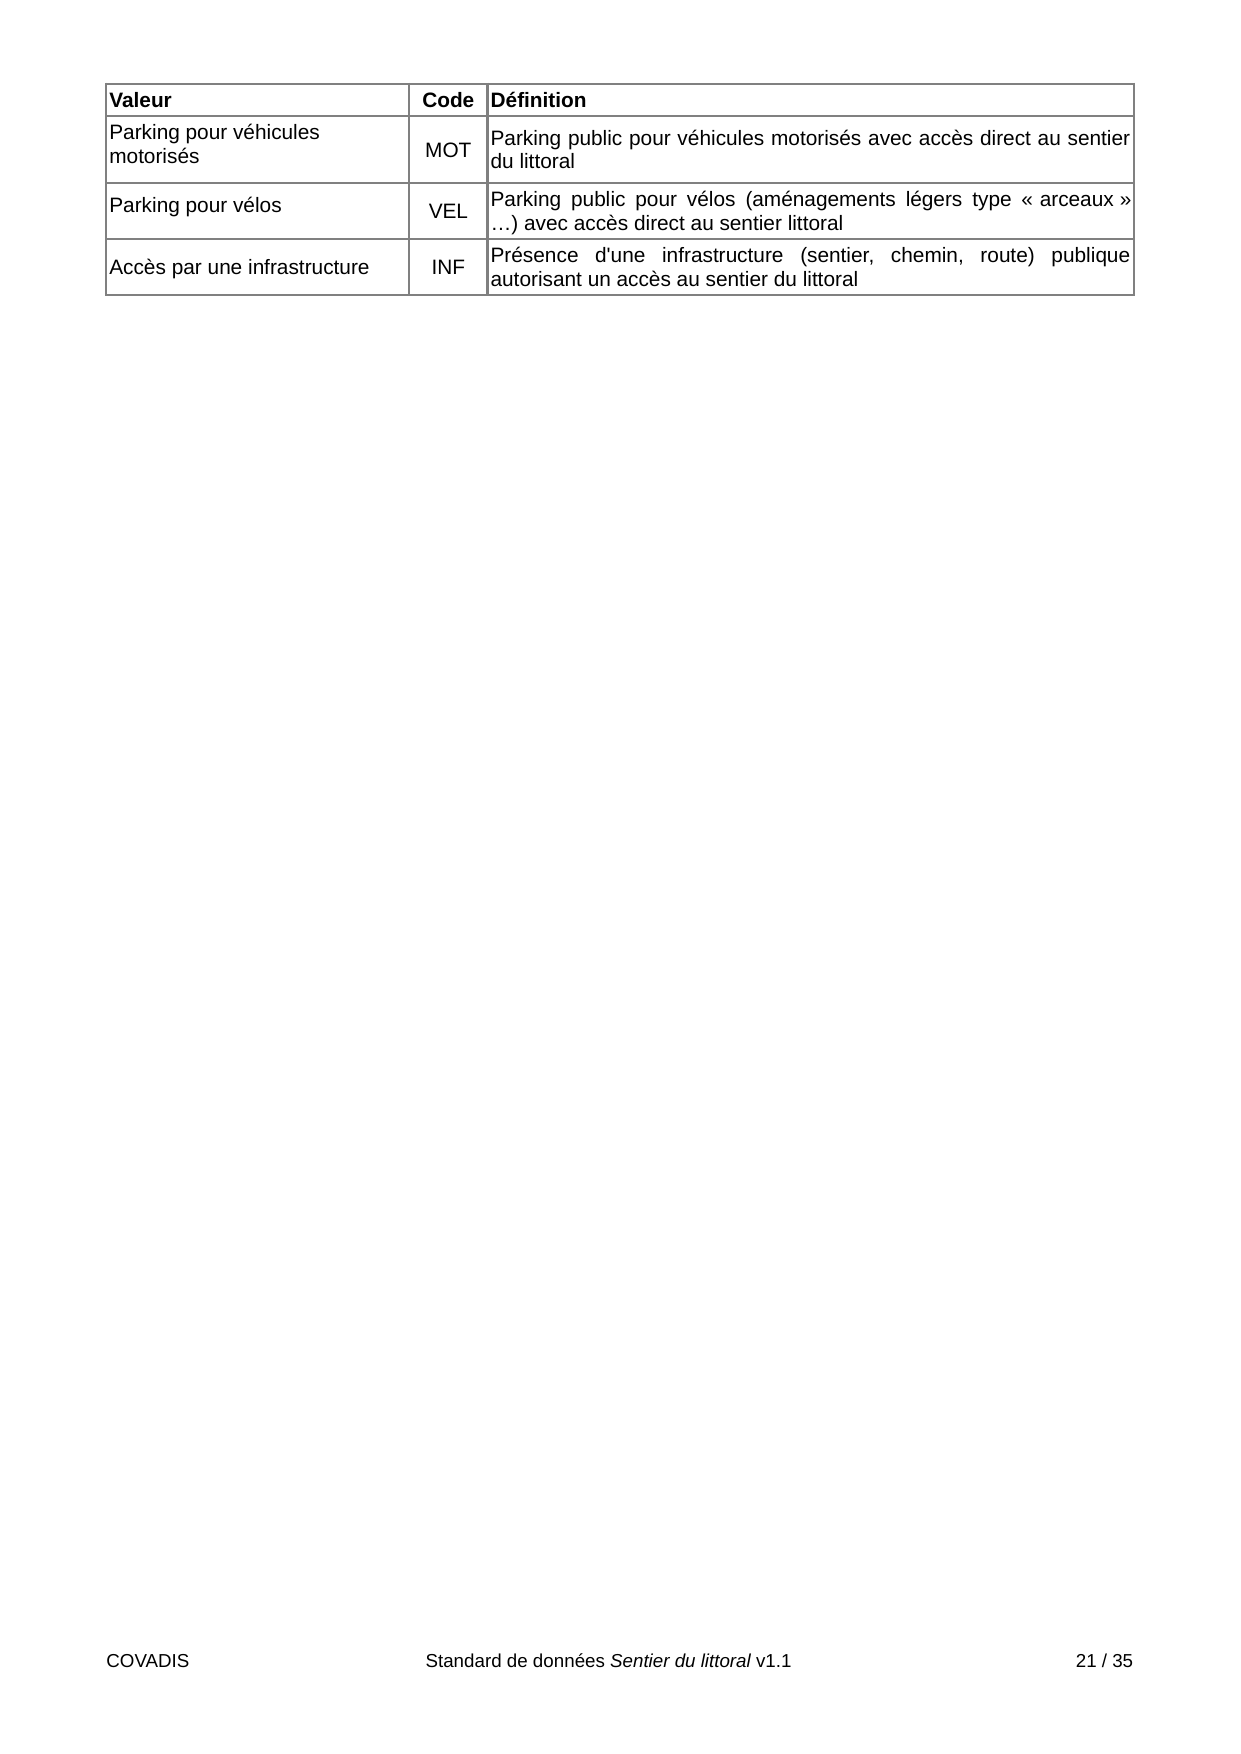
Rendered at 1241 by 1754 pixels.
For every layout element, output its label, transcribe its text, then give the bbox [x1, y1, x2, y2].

table_cell INF [410, 240, 486, 294]
table_cell Parking public pour véhicules motorisés avec accès direct au sentier du littoral [489, 117, 1133, 182]
table_cell Accès par une infrastructure [107, 240, 408, 294]
table_cell Parking public pour vélos (aménagements légers type « arceaux » …) avec accès direct au sentier littoral [489, 184, 1133, 238]
table_cell VEL [410, 184, 486, 238]
table_cell Présence d'une infrastructure (sentier, chemin, route) publique autorisant un accès au sentier du littoral [489, 240, 1133, 294]
table_cell Valeur [107, 85, 408, 114]
table_cell Parking pour véhicules motorisés [107, 117, 408, 182]
table_cell MOT [410, 117, 486, 182]
table_cell Définition [489, 85, 1133, 114]
table_cell Code [410, 85, 486, 114]
table_cell Parking pour vélos [107, 184, 408, 238]
